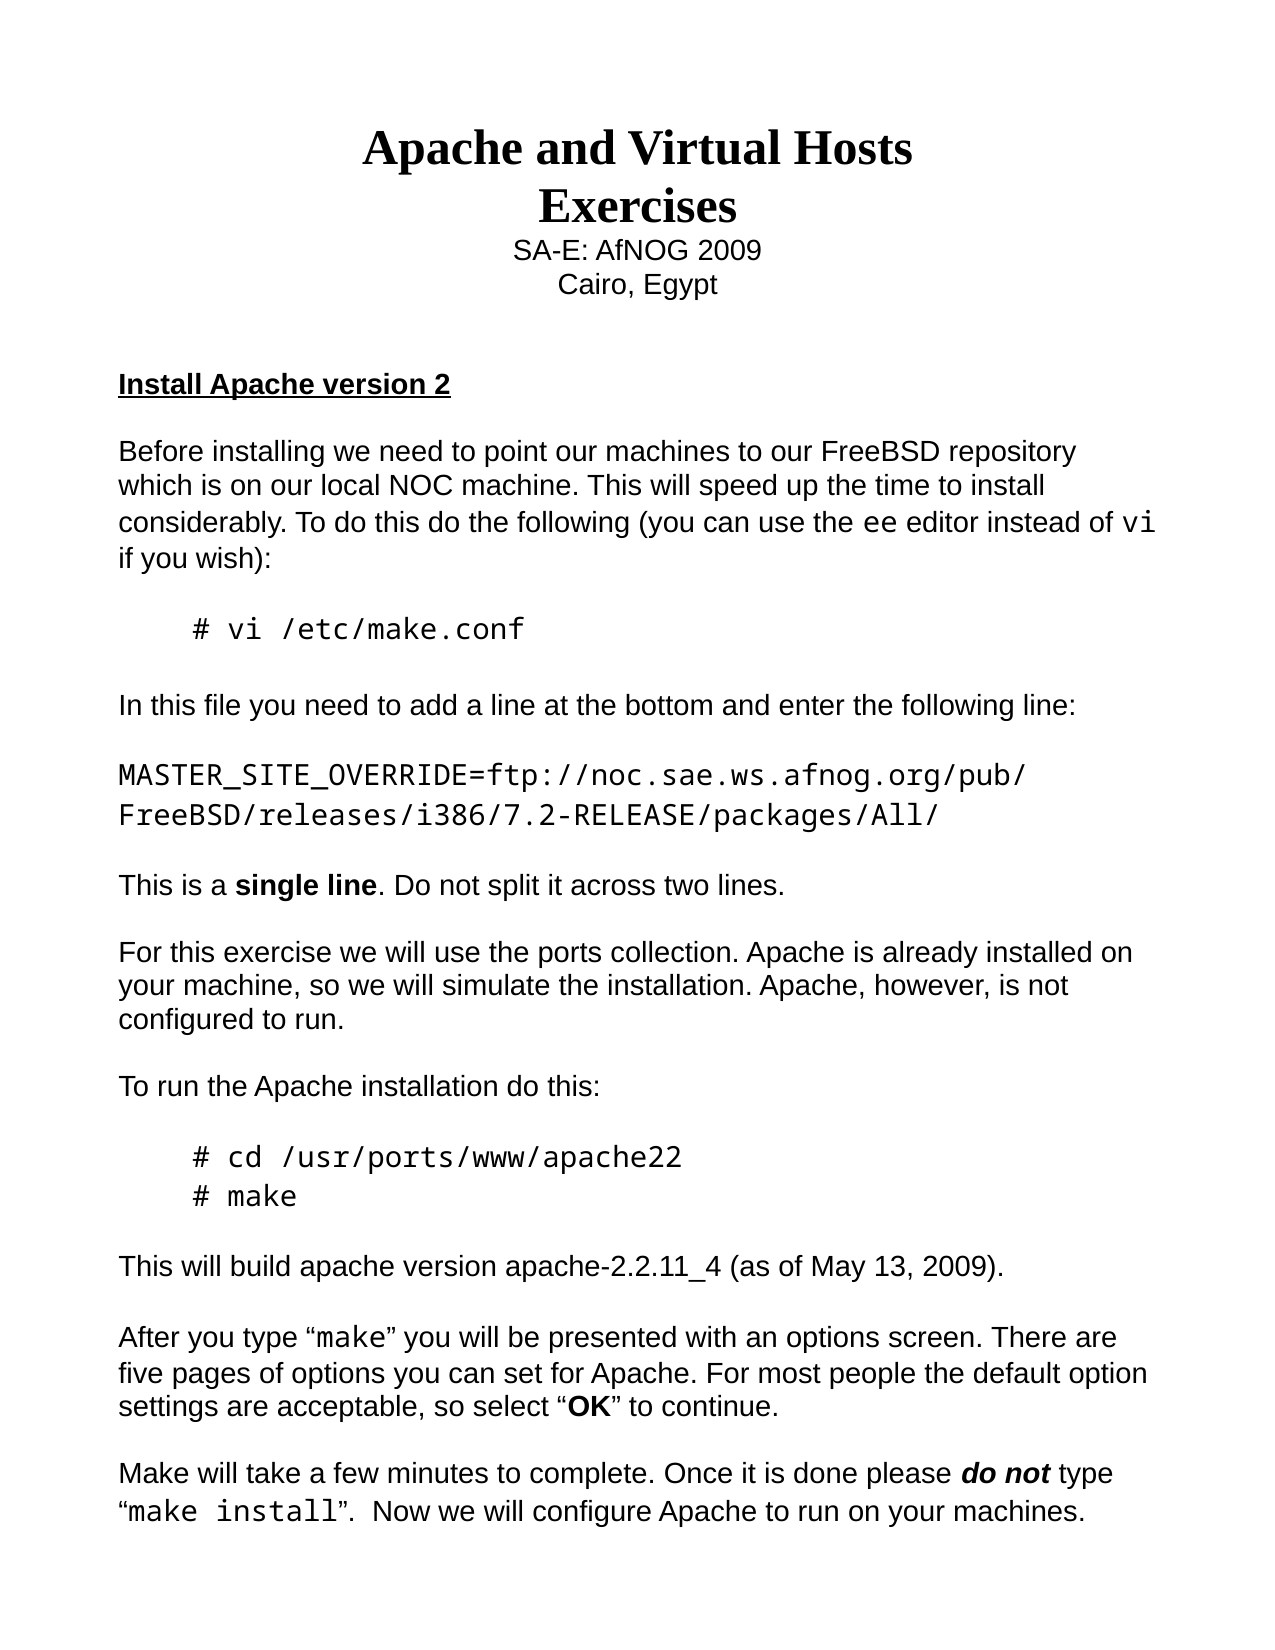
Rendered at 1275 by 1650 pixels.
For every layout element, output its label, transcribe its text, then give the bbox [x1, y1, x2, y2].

text MASTER_SITE_OVERRIDE=ftp://noc.sae.ws.afnog.org/pub/FreeBSD/releases/i386/7.2-RELEASE/packages/All/ [118, 755, 1157, 834]
text # cd /usr/ports/www/apache22 [118, 1136, 1157, 1176]
text # make [118, 1176, 1157, 1215]
text This is a single line. Do not split it across two lines. [118, 868, 1157, 901]
text SA-E: AfNOG 2009 [118, 233, 1157, 267]
text # vi /etc/make.conf [118, 608, 1157, 648]
text Apache and Virtual Hosts [118, 118, 1157, 176]
text Before installing we need to point our machines to our FreeBSD repository which is on our local NOC machine. This will speed up the time to install considerably. To do this do the following (you can use the ee editor instead of vi if you wish): [118, 434, 1157, 575]
text Install Apache version 2 [118, 367, 1157, 401]
text Cairo, Egypt [118, 267, 1157, 300]
text For this exercise we will use the ports collection. Apache is already installed on your machine, so we will simulate the installation. Apache, however, is not configured to run. [118, 935, 1157, 1035]
text Exercises [118, 176, 1157, 233]
text After you type “make” you will be presented with an options screen. There are five pages of options you can set for Apache. For most people the default option settings are acceptable, so select “OK” to continue. [118, 1316, 1157, 1423]
text This will build apache version apache-2.2.11_4 (as of May 13, 2009). [118, 1249, 1157, 1282]
text In this file you need to add a line at the bottom and enter the following line: [118, 688, 1157, 721]
text To run the Apache installation do this: [118, 1069, 1157, 1102]
text Make will take a few minutes to complete. Once it is done please do not type “make install”. Now we will configure Apache to run on your machines. [118, 1456, 1157, 1529]
